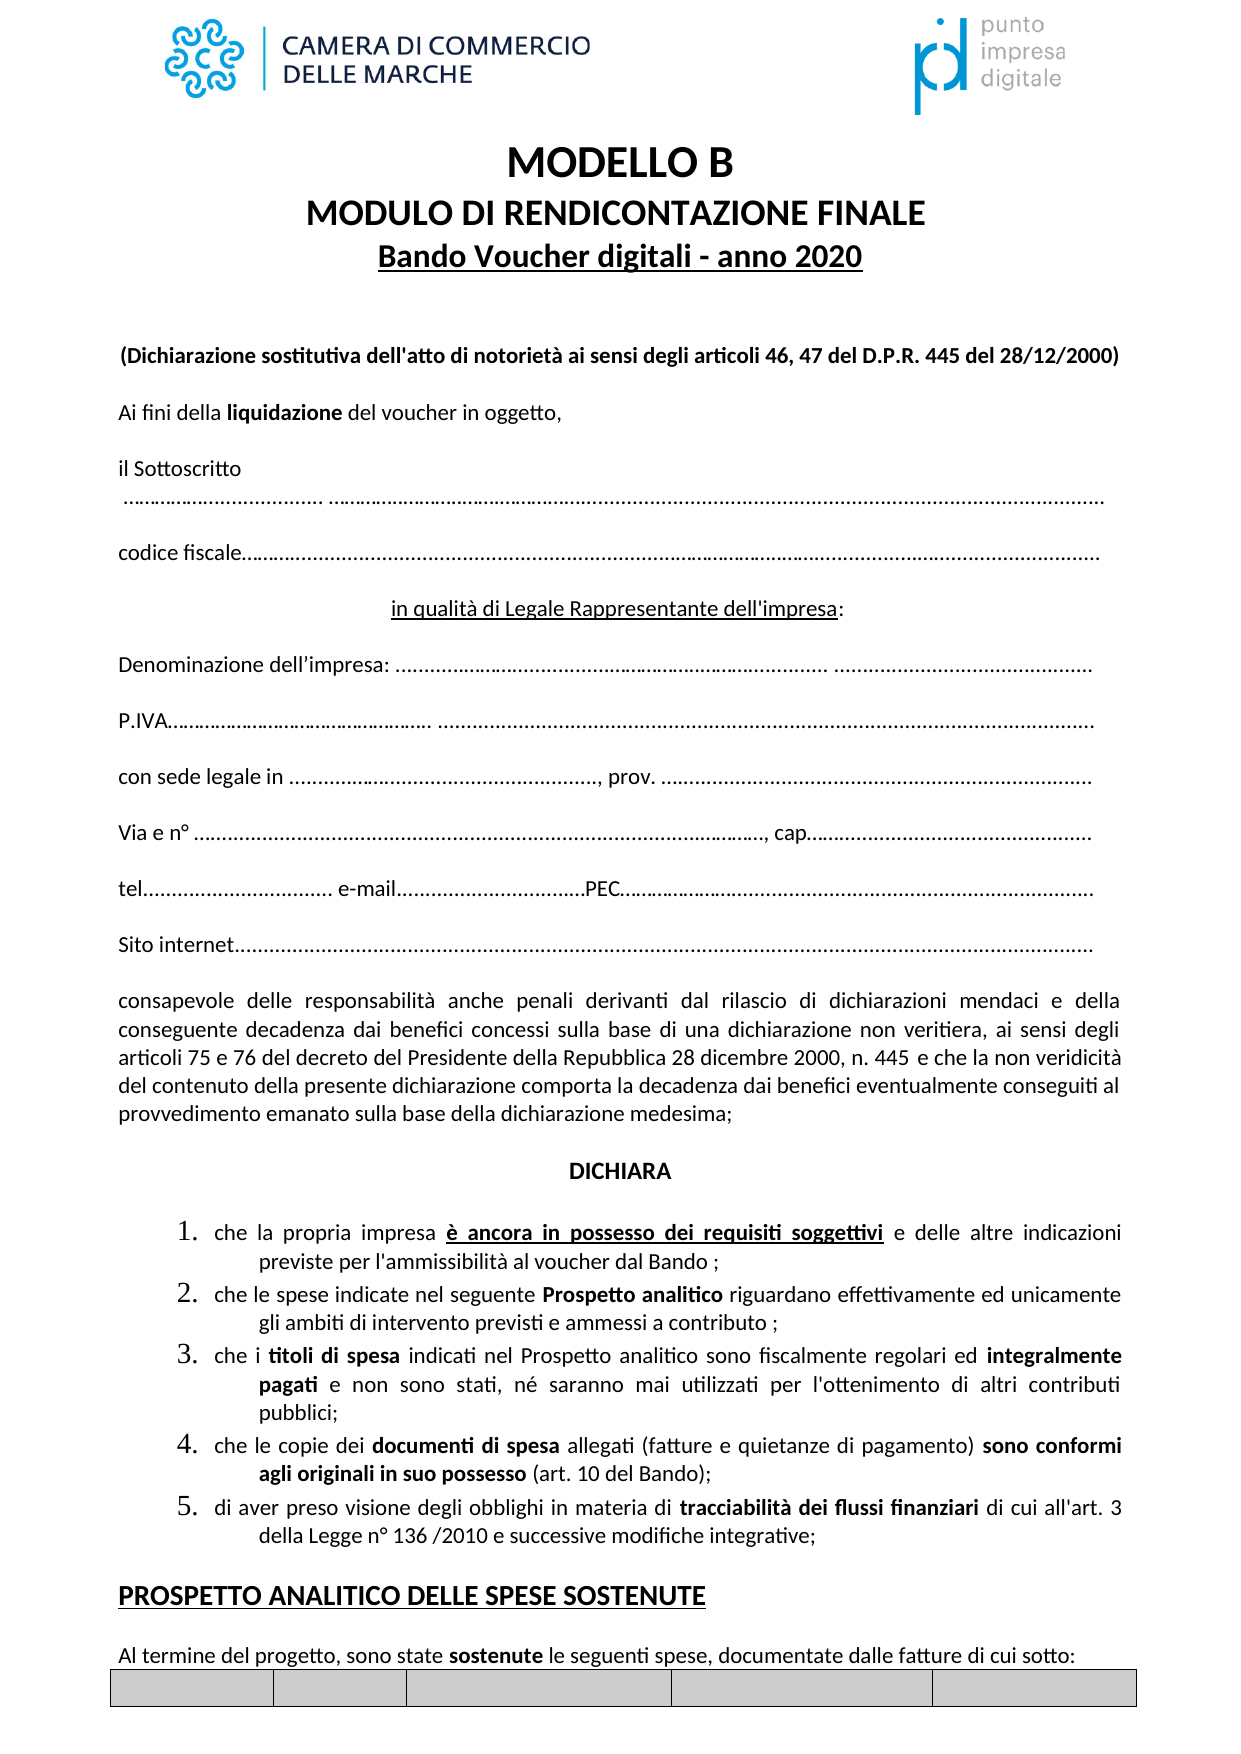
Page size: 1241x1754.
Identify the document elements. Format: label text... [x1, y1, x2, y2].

text tel................................. e-mail..............................…PEC…………………............................................................... [118, 874, 1122, 903]
list che i titoli di spesa indicati nel Prospetto analitico sono fiscalmente regolari ed integralmente pagati e non sono stati, né saranno mai utilizzati per l'ottenimento di altri contributi pubblici; [177, 1336, 1122, 1426]
text consapevole delle responsabilità anche penali derivanti dal rilascio di dichiarazioni mendaci e della conseguente decadenza dai benefici concessi sulla base di una dichiarazione non veritiera, ai sensi degli articoli 75 e 76 del decreto del Presidente della Repubblica 28 dicembre 2000, n. 445 e che la non veridicità del contenuto della presente dichiarazione comporta la decadenza dai benefici eventualmente conseguiti al provvedimento emanato sulla base della dichiarazione medesima; [118, 987, 1122, 1127]
text PROSPETTO ANALITICO DELLE SPESE SOSTENUTE [118, 1577, 1122, 1613]
text il Sottoscritto [118, 454, 1122, 482]
text Ai fini della liquidazione del voucher in oggetto, [118, 398, 1122, 426]
list che le spese indicate nel seguente Prospetto analitico riguardano effettivamente ed unicamente gli ambiti di intervento previsti e ammessi a contributo ; [177, 1275, 1122, 1336]
text in qualità di Legale Rappresentante dell'impresa: [118, 594, 1122, 622]
text Bando Voucher digitali - anno 2020 [118, 235, 1122, 276]
text codice fiscale………...................................................................………………..……..................…............................. [118, 538, 1122, 566]
text Via e n° ….....................................................................................…………, cap……............................................ [118, 818, 1122, 847]
list che le copie dei documenti di spesa allegati (fatture e quietanze di pagamento) sono conformi agli originali in suo possesso (art. 10 del Bando); [177, 1426, 1122, 1488]
table_header [111, 1670, 273, 1706]
text Al termine del progetto, sono state sostenute le seguenti spese, documentate dalle fatture di cui sotto: [118, 1641, 1122, 1669]
text MODELLO B [118, 133, 1122, 189]
text ……………..................... …………..………..…….………...…........................................................................................... [118, 482, 1122, 510]
text (Dichiarazione sostitutiva dell'atto di notorietà ai sensi degli articoli 46, 47 del D.P.R. 445 del 28/12/2000) [118, 341, 1122, 369]
table_header [274, 1670, 406, 1706]
list che la propria impresa è ancora in possesso dei requisiti soggettivi e delle altre indicazioni previste per l'ammissibilità al voucher dal Bando ; [177, 1213, 1122, 1275]
text Denominazione dell’impresa: ............……….................……………..……….............. ............................................. [118, 650, 1122, 678]
table_header [933, 1670, 1136, 1706]
text con sede legale in ...........……....................................., prov. …........................................................................ [118, 762, 1122, 791]
text DICHIARA [118, 1155, 1122, 1185]
table_header [407, 1670, 671, 1706]
text P.IVA………………………………………….. .................................................................................................................. [118, 706, 1122, 734]
text MODULO DI RENDICONTAZIONE FINALE [118, 189, 1122, 235]
list di aver preso visione degli obblighi in materia di tracciabilità dei flussi finanziari di cui all'art. 3 della Legge n° 136 /2010 e successive modifiche integrative; [177, 1488, 1122, 1549]
text Sito internet..................................................................................................................................................... [118, 931, 1122, 959]
table_header [672, 1670, 932, 1706]
